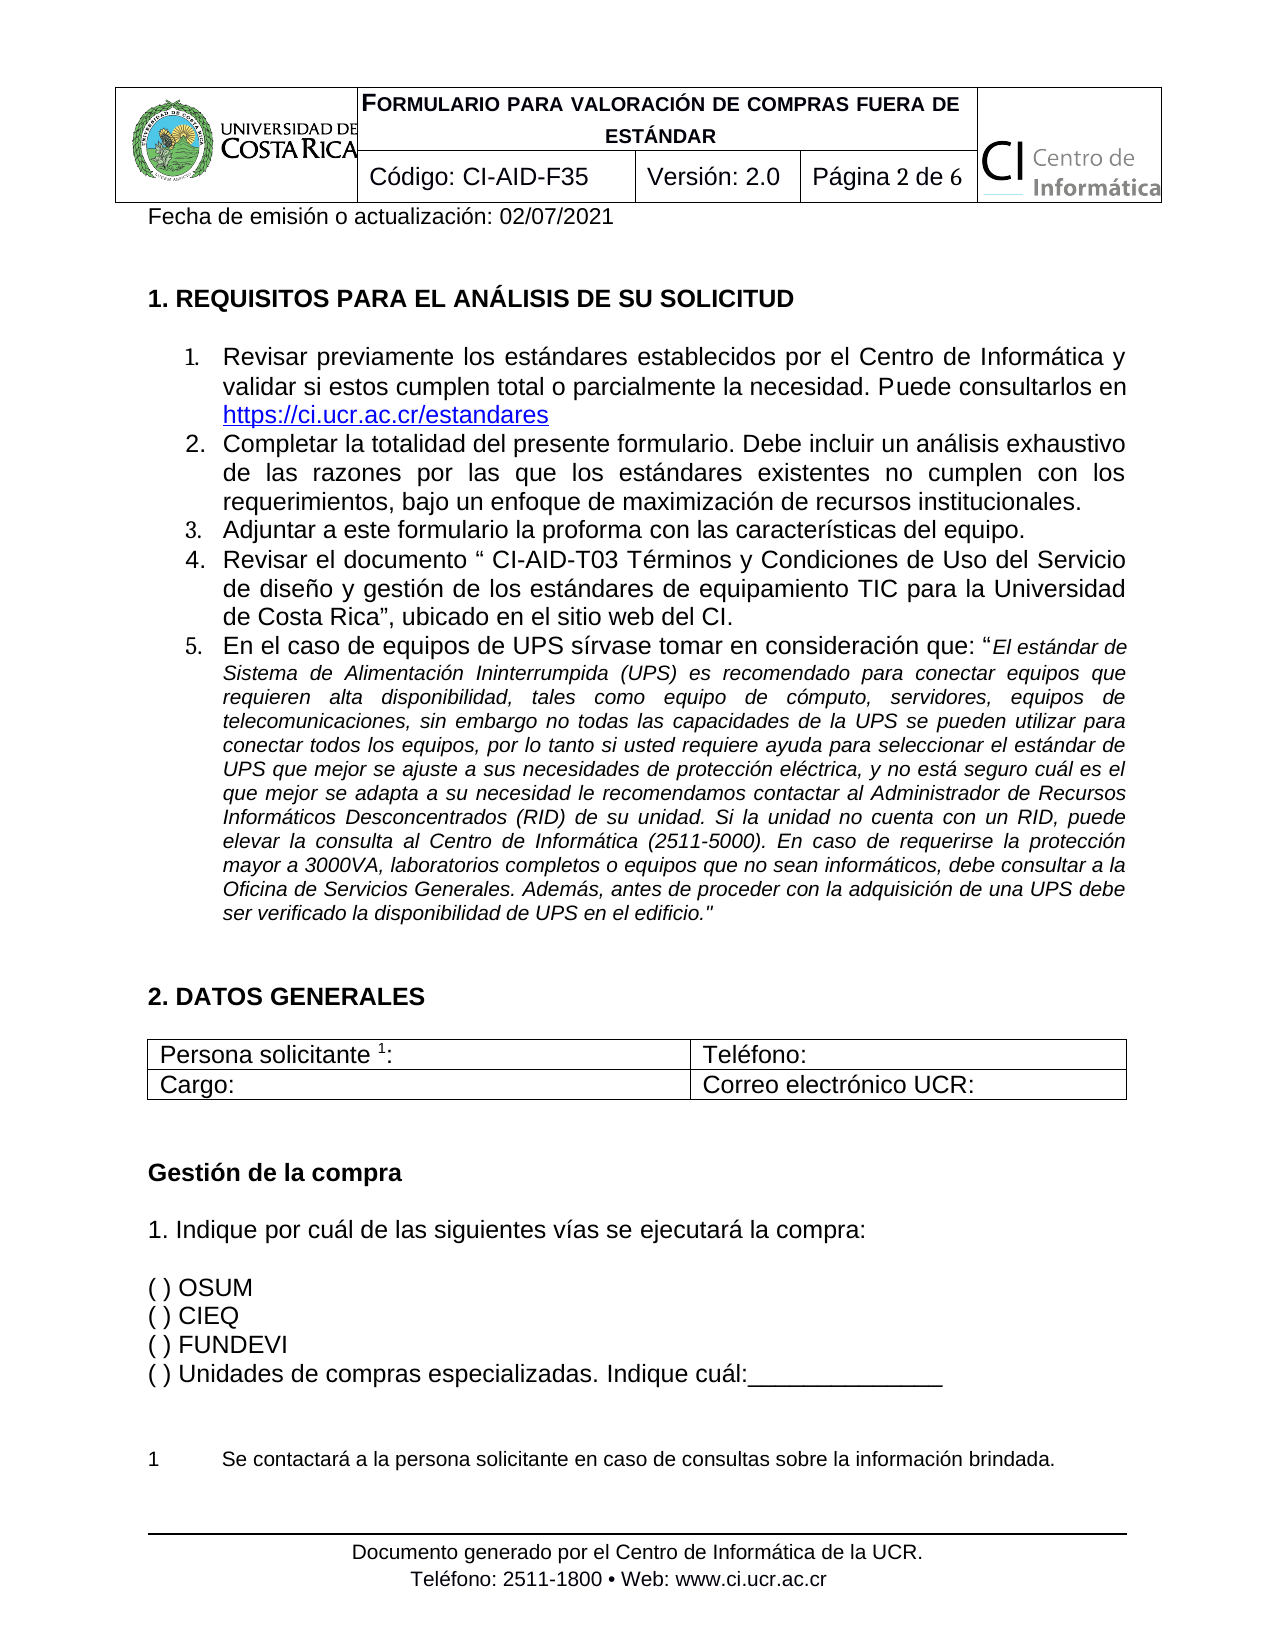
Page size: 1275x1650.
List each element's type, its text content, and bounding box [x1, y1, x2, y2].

picture [980, 132, 1161, 202]
list Revisar previamente los estándares establecidos por el Centro de Informática y validar si estos cumplen total o parcialmente la necesidad. Puede consultarlos en https://ci.ucr.ac.cr/estandares [185, 342, 1127, 429]
list Revisar el documento “ CI-AID-T03 Términos y Condiciones de Uso del Servicio de diseño y gestión de los estándares de equipamiento TIC para la Universidad de Costa Rica”, ubicado en el sitio web del CI. [185, 545, 1127, 631]
text ( ) CIEQ [148, 1301, 1127, 1330]
text 2. DATOS GENERALES [148, 982, 1127, 1011]
text ( ) OSUM [148, 1272, 1127, 1301]
list En el caso de equipos de UPS sírvase tomar en consideración que: “El estándar de Sistema de Alimentación Ininterrumpida (UPS) es recomendado para conectar equipos que requieren alta disponibilidad, tales como equipo de cómputo, servidores, equipos de telecomunicaciones, sin embargo no todas las capacidades de la UPS se pueden utilizar para conectar todos los equipos, por lo tanto si usted requiere ayuda para seleccionar el estándar de UPS que mejor se ajuste a sus necesidades de protección eléctrica, y no está seguro cuál es el que mejor se adapta a su necesidad le recomendamos contactar al Administrador de Recursos Informáticos Desconcentrados (RID) de su unidad. Si la unidad no cuenta con un RID, puede elevar la consulta al Centro de Informática (2511-5000). En caso de requerirse la protección mayor a 3000VA, laboratorios completos o equipos que no sean informáticos, debe consultar a la Oficina de Servicios Generales. Además, antes de proceder con la adquisición de una UPS debe ser verificado la disponibilidad de UPS en el edificio." [185, 631, 1127, 924]
table_cell Cargo: [148, 1070, 690, 1099]
table_cell Correo electrónico UCR: [691, 1070, 1126, 1099]
text 1. REQUISITOS PARA EL ANÁLISIS DE SU SOLICITUD [148, 284, 1127, 313]
table_header Persona solicitante : [148, 1040, 690, 1069]
table_header Teléfono: [691, 1040, 1126, 1069]
text 1. Indique por cuál de las siguientes vías se ejecutará la compra: [148, 1215, 1127, 1244]
text ( ) Unidades de compras especializadas. Indique cuál:______________ [148, 1359, 1127, 1387]
list Adjuntar a este formulario la proforma con las características del equipo. [185, 515, 1127, 545]
picture [132, 99, 357, 182]
list Completar la totalidad del presente formulario. Debe incluir un análisis exhaustivo de las razones por las que los estándares existentes no cumplen con los requerimientos, bajo un enfoque de maximización de recursos institucionales. [185, 429, 1127, 515]
text Gestión de la compra [148, 1157, 1127, 1186]
text ( ) FUNDEVI [148, 1330, 1127, 1359]
